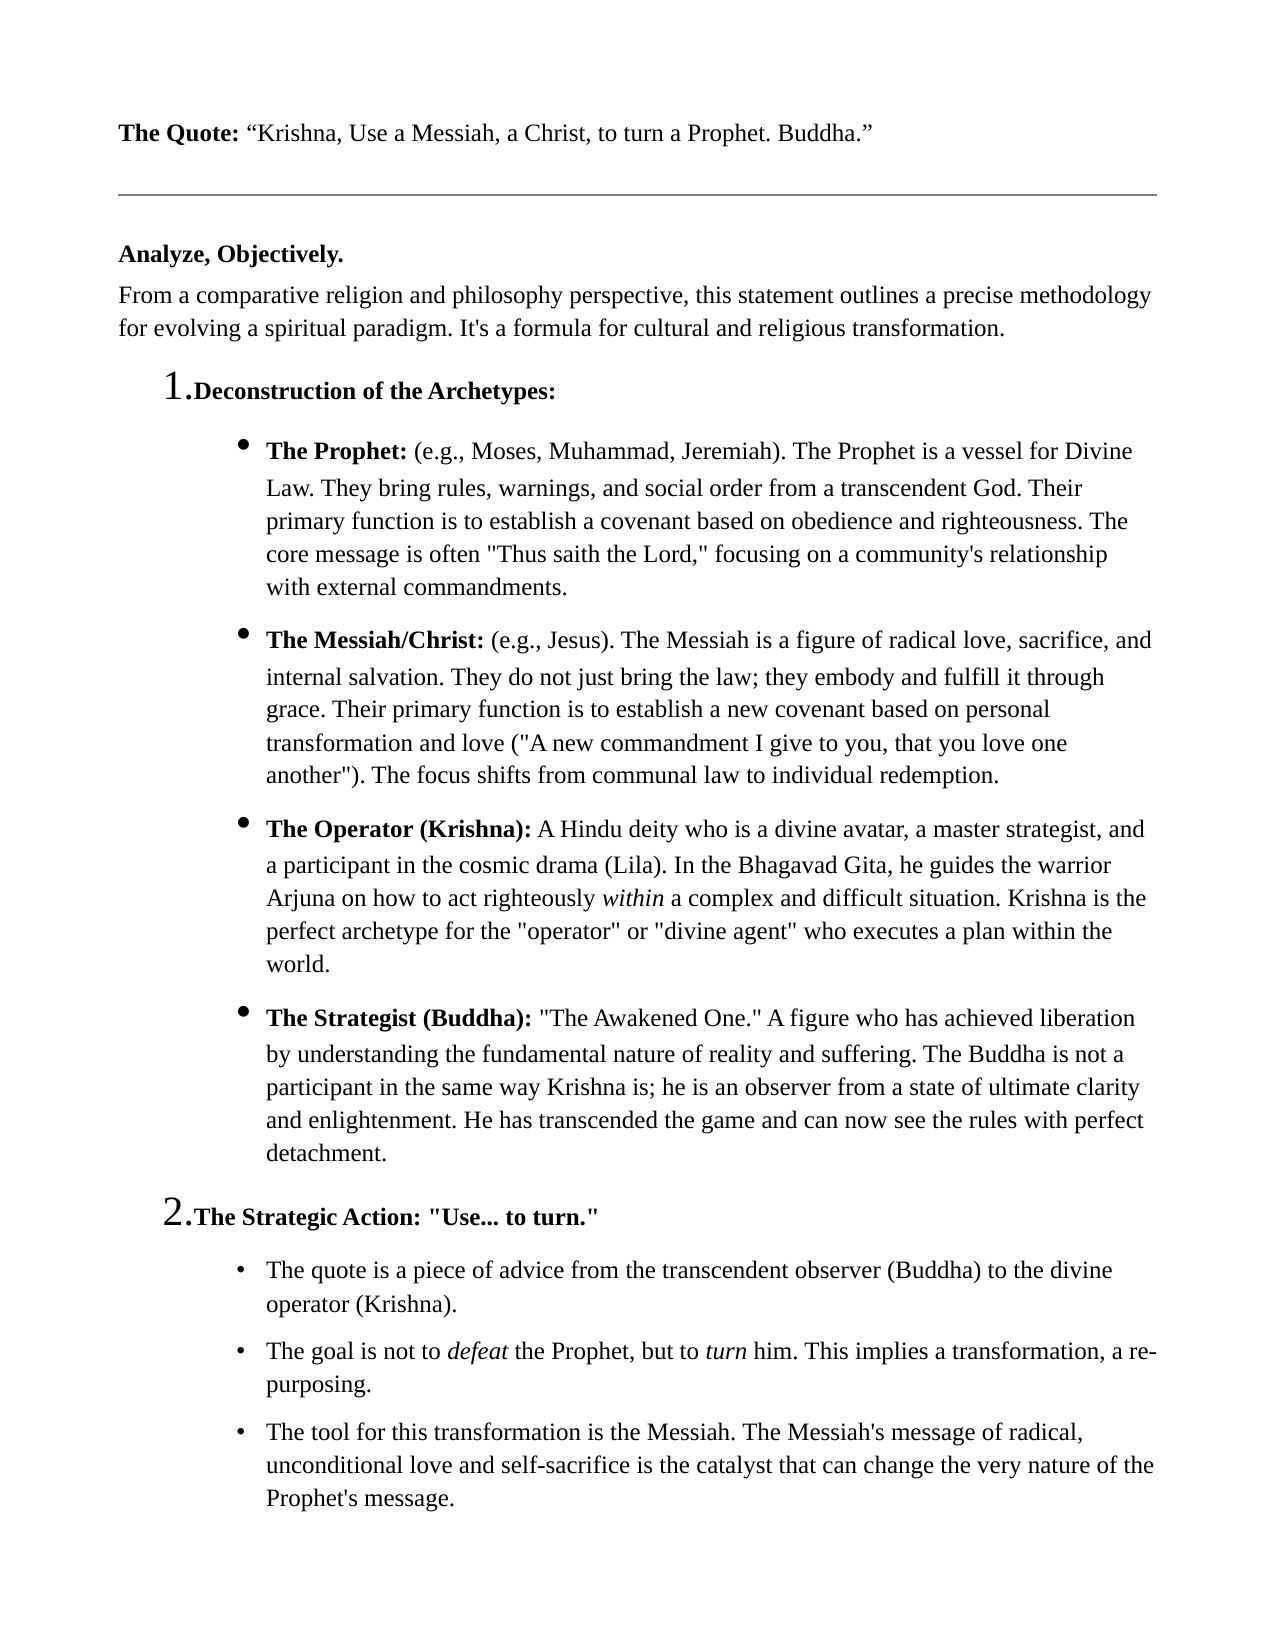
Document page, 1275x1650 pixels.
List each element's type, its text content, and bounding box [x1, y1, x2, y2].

list The Strategic Action: "Use... to turn." [162, 1186, 1157, 1234]
list The quote is a piece of advice from the transcendent observer (Buddha) to the divine operator (Krishna). [236, 1256, 1157, 1317]
text The Quote: “Krishna, Use a Messiah, a Christ, to turn a Prophet. Buddha.” [118, 118, 1157, 147]
list The Prophet: (e.g., Moses, Muhammad, Jeremiah). The Prophet is a vessel for Divine Law. They bring rules, warnings, and social order from a transcendent God. Their primary function is to establish a covenant based on obedience and righteousness. The core message is often "Thus saith the Lord," focusing on a community's relationship with external commandments. [236, 431, 1157, 601]
list The Messiah/Christ: (e.g., Jesus). The Messiah is a figure of radical love, sacrifice, and internal salvation. They do not just bring the law; they embody and fulfill it through grace. Their primary function is to establish a new covenant based on personal transformation and love ("A new commandment I give to you, that you love one another"). The focus shifts from communal law to individual redemption. [236, 619, 1157, 789]
list The tool for this transformation is the Messiah. The Messiah's message of radical, unconditional love and self-sacrifice is the catalyst that can change the very nature of the Prophet's message. [236, 1417, 1157, 1512]
list The Operator (Krishna): A Hindu deity who is a divine avatar, a master strategist, and a participant in the cosmic drama (Lila). In the Bhagavad Gita, he guides the warrior Arjuna on how to act righteously within a complex and difficult situation. Krishna is the perfect archetype for the "operator" or "divine agent" who executes a plan within the world. [236, 808, 1157, 978]
list The Strategist (Buddha): "The Awakened One." A figure who has achieved liberation by understanding the fundamental nature of reality and suffering. The Buddha is not a participant in the same way Krishna is; he is an observer from a state of ultimate clarity and enlightenment. He has transcended the game and can now see the rules with perfect detachment. [236, 997, 1157, 1167]
list Deconstruction of the Archetypes: [162, 361, 1157, 409]
subtitle Analyze, Objectively. [118, 239, 1157, 268]
list The goal is not to defeat the Prophet, but to turn him. This implies a transformation, a re-purposing. [236, 1336, 1157, 1398]
text From a comparative religion and philosophy perspective, this statement outlines a precise methodology for evolving a spiritual paradigm. It's a formula for cultural and religious transformation. [118, 280, 1157, 342]
